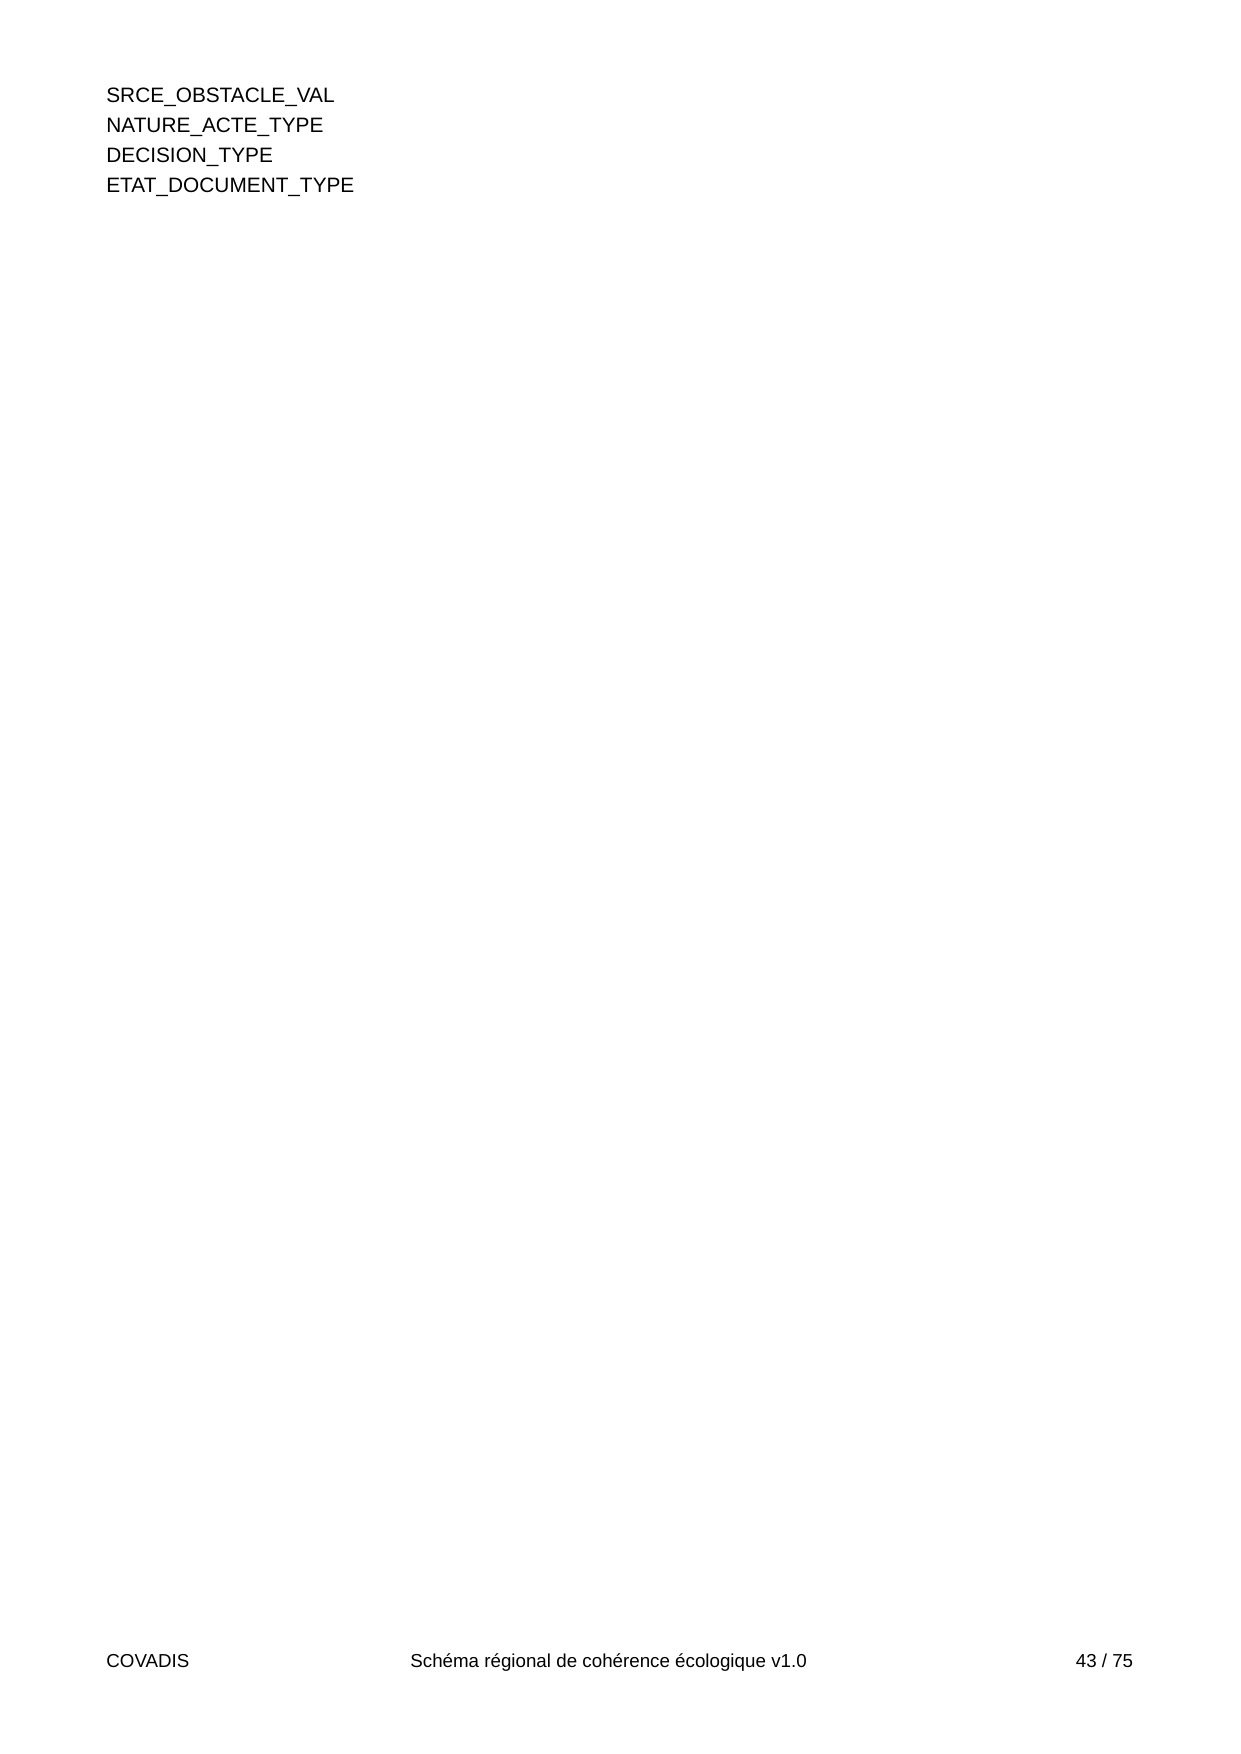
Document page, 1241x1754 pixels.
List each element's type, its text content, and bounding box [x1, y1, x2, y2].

subtitle SRCE_OBSTACLE_VAL [106, 83, 1133, 107]
subtitle NATURE_ACTE_TYPE [106, 113, 1133, 137]
subtitle DECISION_TYPE [106, 142, 1133, 166]
subtitle ETAT_DOCUMENT_TYPE [106, 172, 1133, 196]
